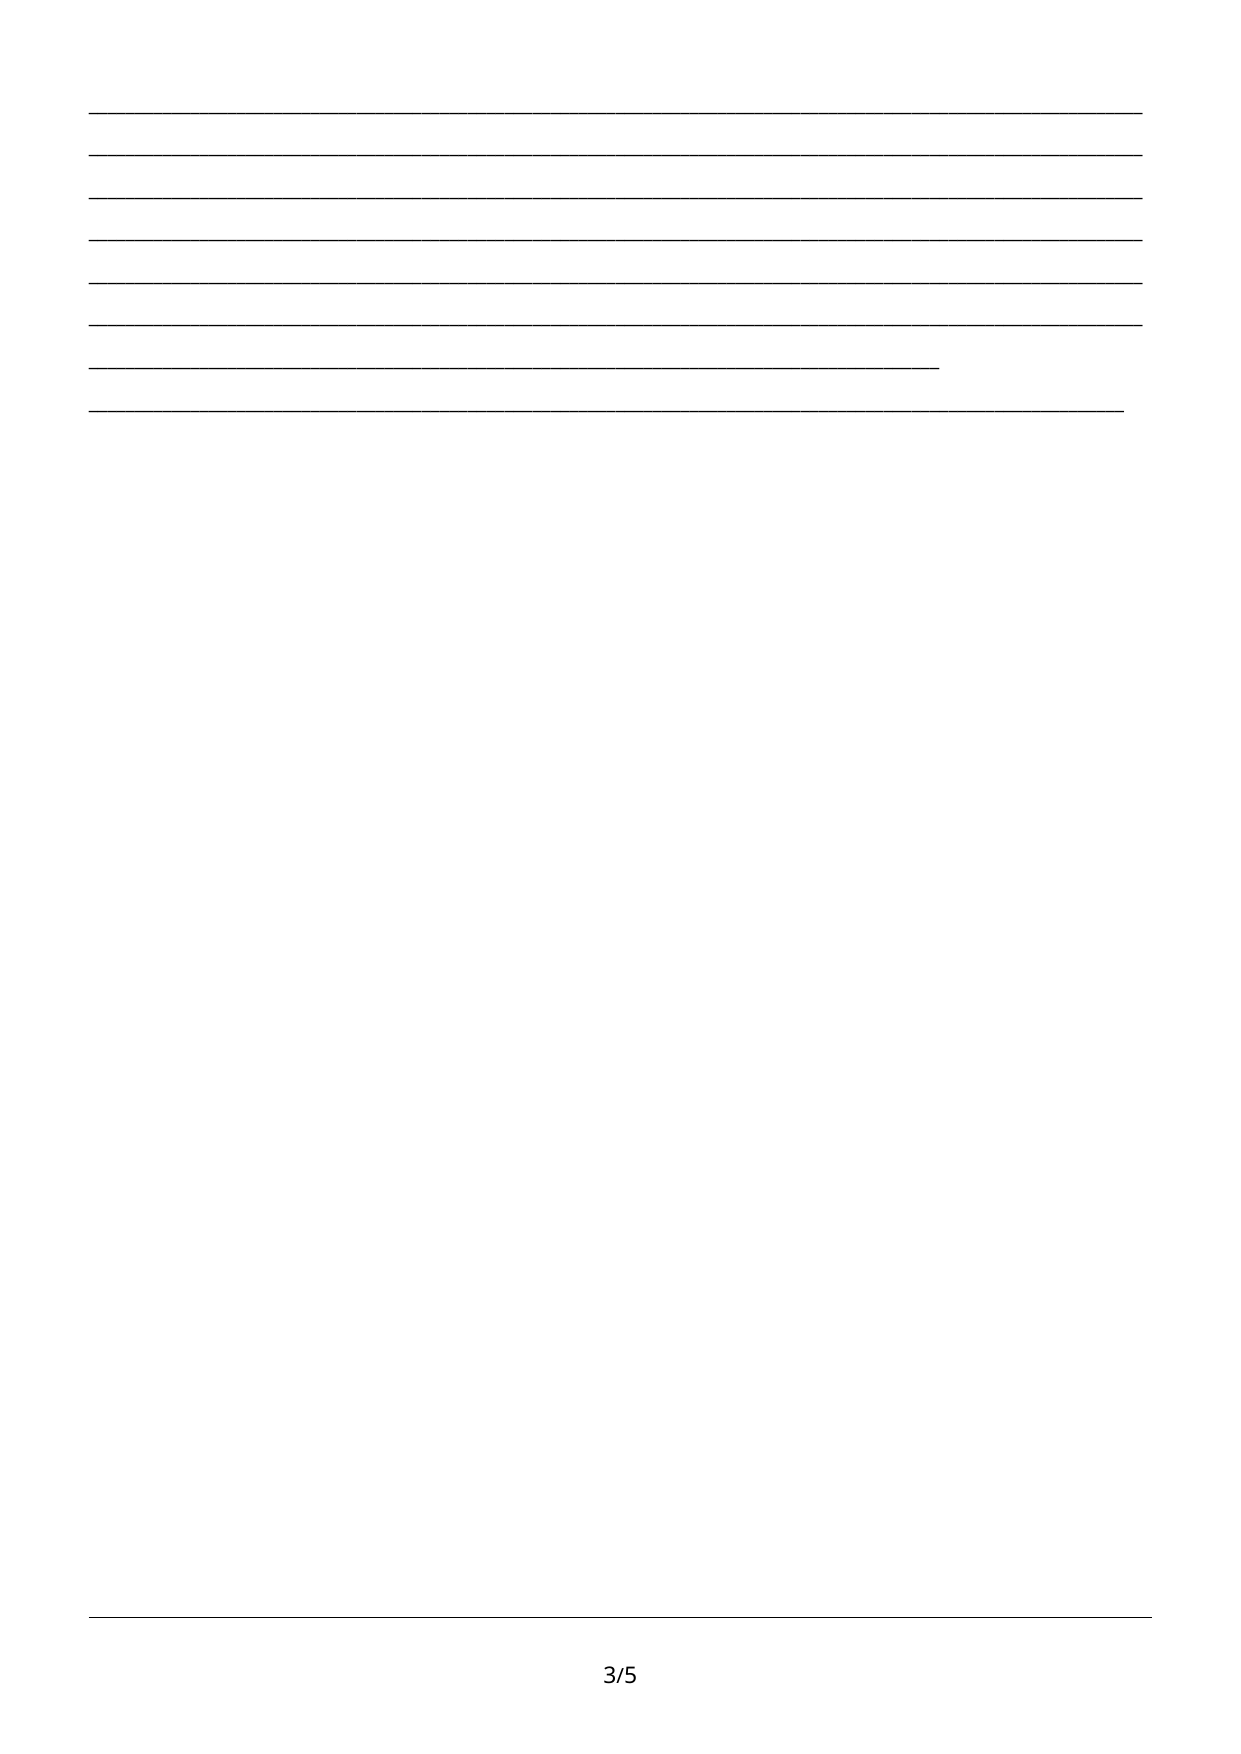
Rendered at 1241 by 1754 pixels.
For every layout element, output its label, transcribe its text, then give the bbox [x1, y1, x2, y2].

text ________________________________________________________________________________________________________________________________________________________________________________________________________________________________________________________________________________________________________________________________________________________________________________________________________________________________________________________________________________________________________________________________________________________________________________________________________________________________________________________________________________________________________________________________________________________________________________________________________ [88, 89, 1152, 373]
text ________________________________________________________________________________________________________________ [88, 387, 1152, 415]
